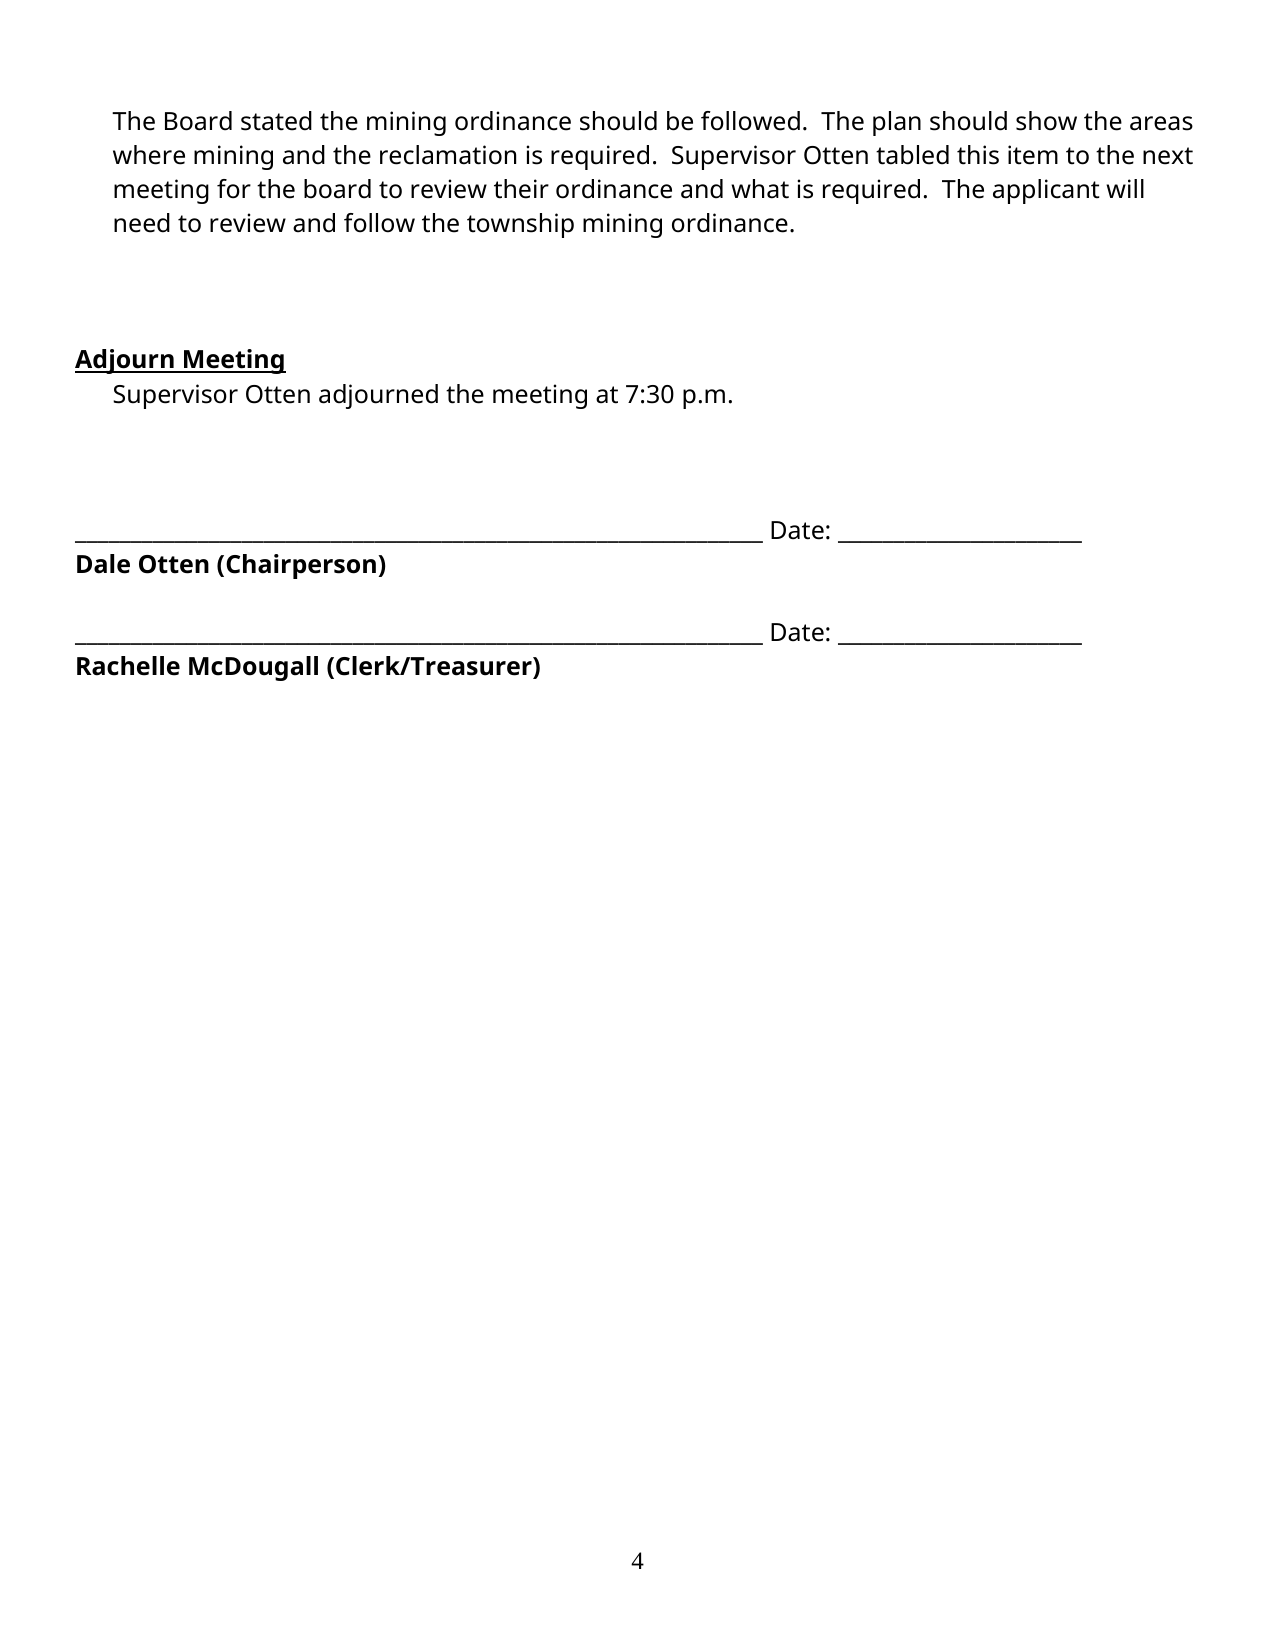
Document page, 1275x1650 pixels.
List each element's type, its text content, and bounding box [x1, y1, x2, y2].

text Rachelle McDougall (Clerk/Treasurer) [75, 649, 1200, 683]
text Adjourn Meeting [75, 342, 1200, 376]
text Supervisor Otten adjourned the meeting at 7:30 p.m. [112, 376, 1200, 410]
text ______________________________________________________________ Date: ______________________ [75, 512, 1200, 547]
text Dale Otten (Chairperson) [75, 547, 1200, 581]
text ______________________________________________________________ Date: ______________________ [75, 615, 1200, 649]
text The Board stated the mining ordinance should be followed. The plan should show the areas where mining and the reclamation is required. Supervisor Otten tabled this item to the next meeting for the board to review their ordinance and what is required. The applicant will need to review and follow the township mining ordinance. [112, 104, 1200, 240]
